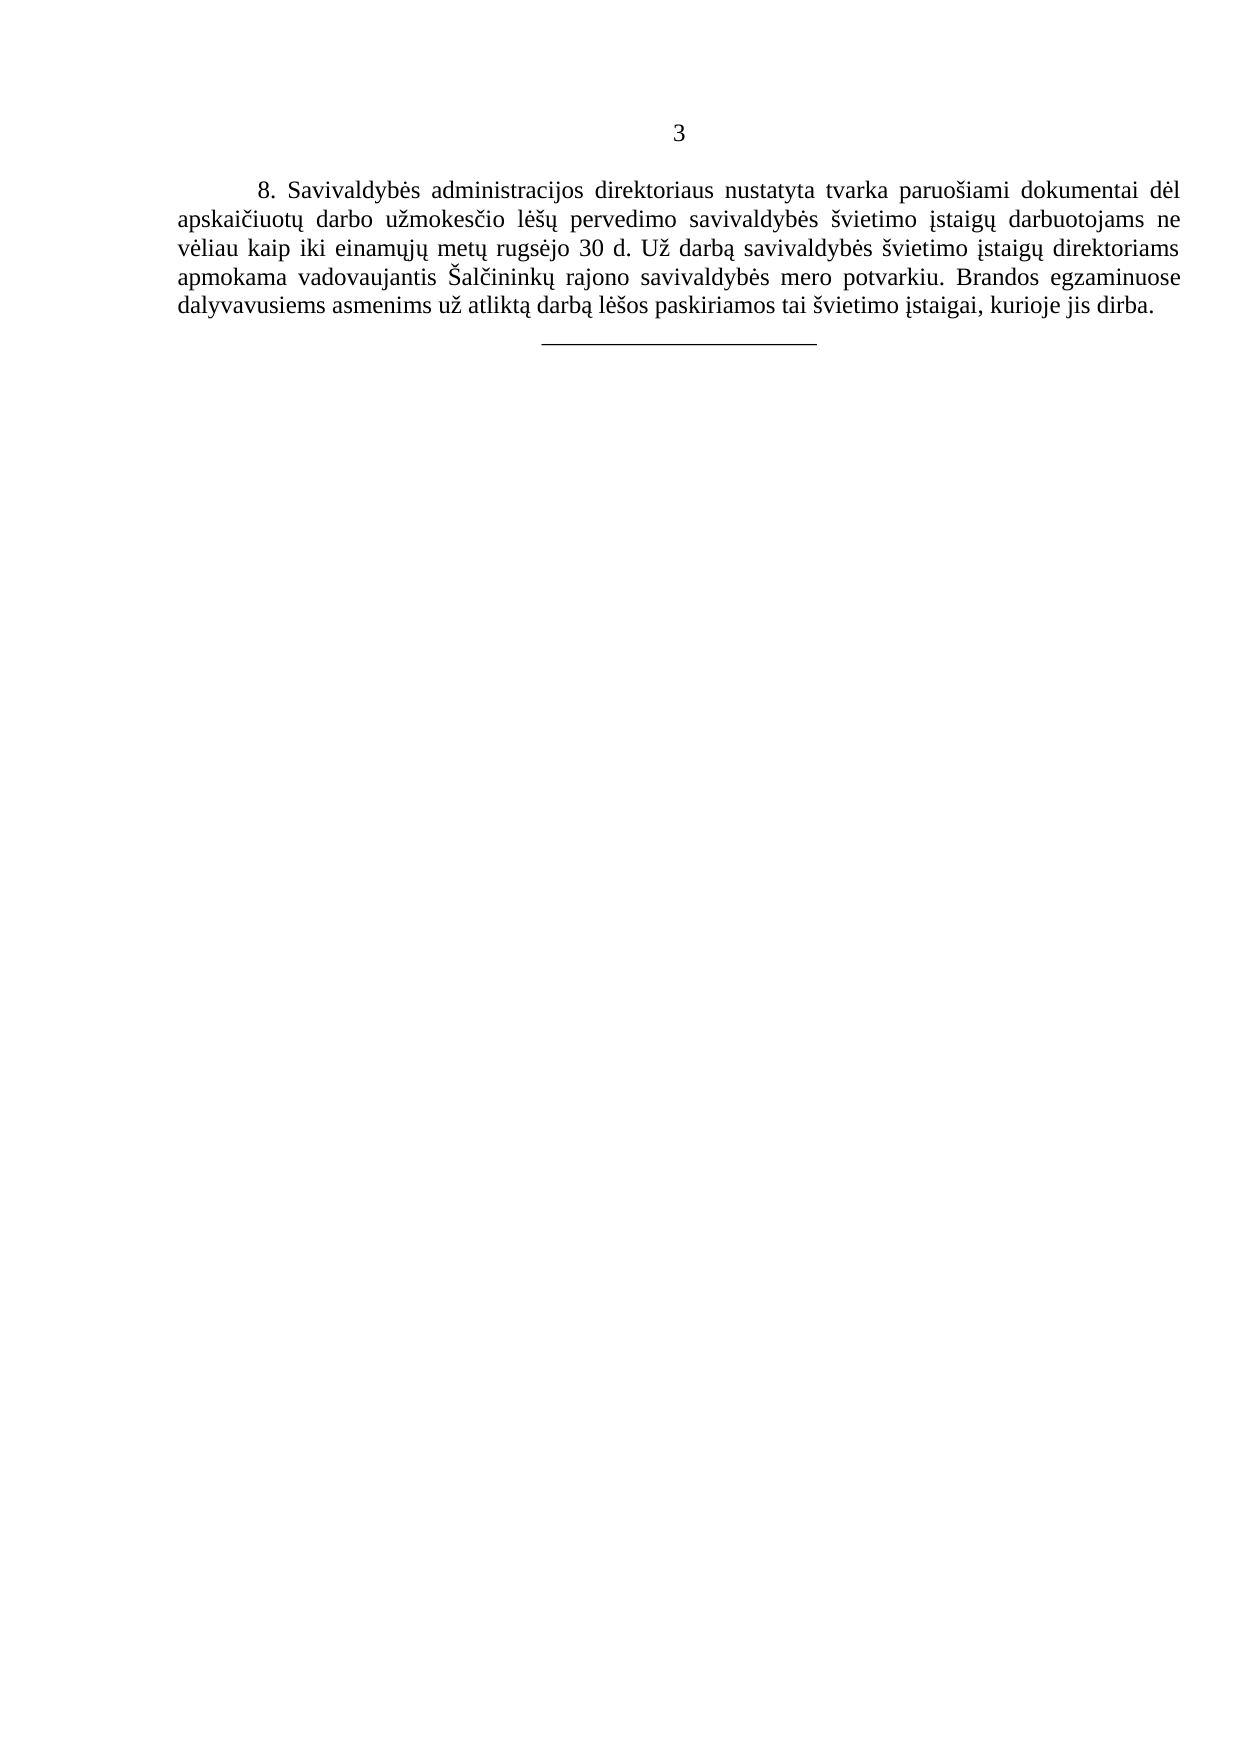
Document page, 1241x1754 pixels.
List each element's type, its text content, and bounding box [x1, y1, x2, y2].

text 8. Savivaldybės administracijos direktoriaus nustatyta tvarka paruošiami dokumentai dėl apskaičiuotų darbo užmokesčio lėšų pervedimo savivaldybės švietimo įstaigų darbuotojams ne vėliau kaip iki einamųjų metų rugsėjo 30 d. Už darbą savivaldybės švietimo įstaigų direktoriams apmokama vadovaujantis Šalčininkų rajono savivaldybės mero potvarkiu. Brandos egzaminuose dalyvavusiems asmenims už atliktą darbą lėšos paskiriamos tai švietimo įstaigai, kurioje jis dirba. [177, 176, 1181, 319]
text ______________________ [177, 319, 1181, 348]
